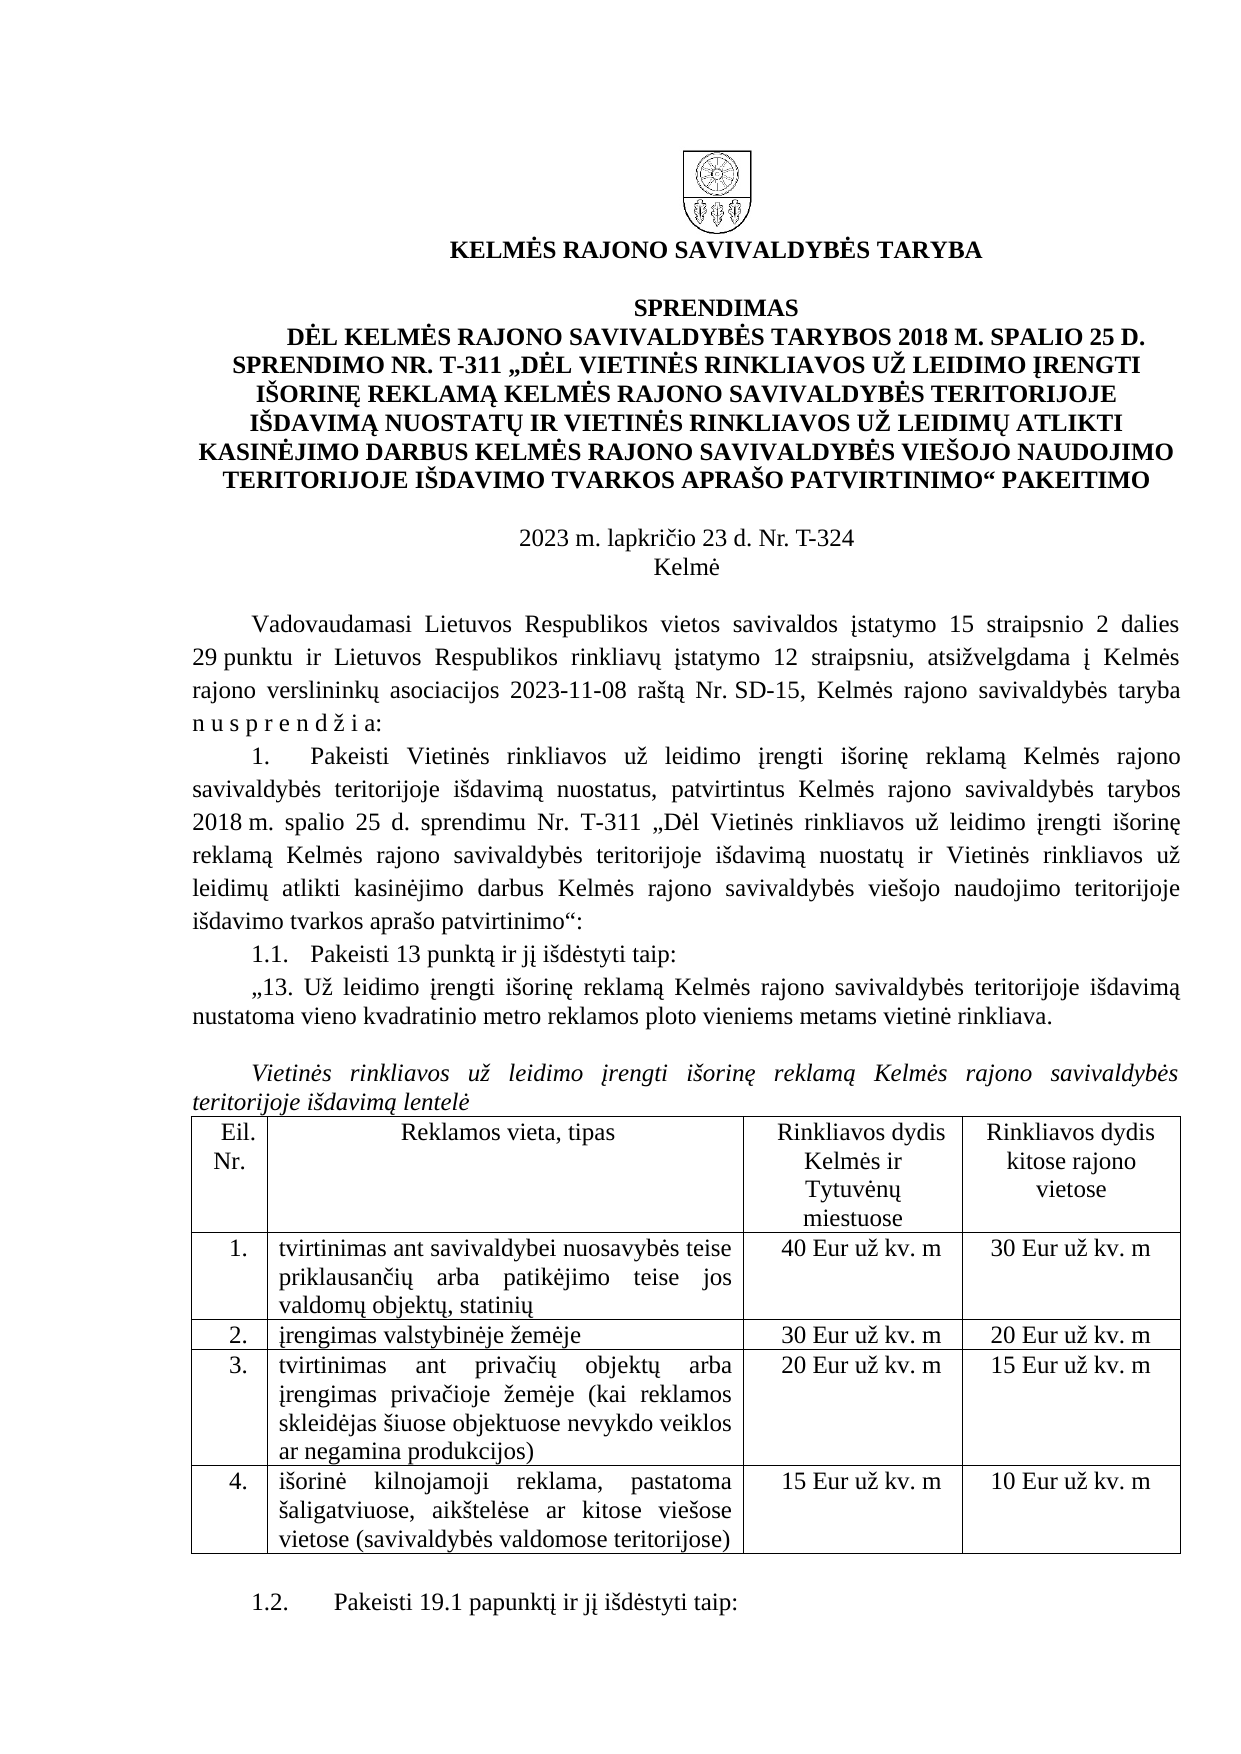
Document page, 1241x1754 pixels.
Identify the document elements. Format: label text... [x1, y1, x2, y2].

text Vietinės rinkliavos už leidimo įrengti išorinę reklamą Kelmės rajono savivaldybės teritorijoje išdavimą lentelė [192, 1058, 1181, 1116]
table_cell 20 Eur už kv. m [744, 1350, 962, 1465]
text KELMĖS RAJONO SAVIVALDYBĖS TARYBA [192, 235, 1181, 264]
table_cell išorinė kilnojamoji reklama, pastatoma šaligatviuose, aikštelėse ar kitose viešose vietose (savivaldybės valdomose teritorijose) [268, 1466, 743, 1552]
table_header Eil. Nr. [192, 1117, 267, 1232]
text 1. Pakeisti Vietinės rinkliavos už leidimo įrengti išorinę reklamą Kelmės rajono savivaldybės teritorijoje išdavimą nuostatus, patvirtintus Kelmės rajono savivaldybės tarybos 2018 m. spalio 25 d. sprendimu Nr. T-311 „Dėl Vietinės rinkliavos už leidimo įrengti išorinę reklamą Kelmės rajono savivaldybės teritorijoje išdavimą nuostatų ir Vietinės rinkliavos už leidimų atlikti kasinėjimo darbus Kelmės rajono savivaldybės viešojo naudojimo teritorijoje išdavimo tvarkos aprašo patvirtinimo“: [192, 741, 1181, 935]
table_cell 3. [192, 1350, 267, 1465]
table_cell 2. [192, 1320, 267, 1349]
text 2023 m. lapkričio 23 d. Nr. T-324 [192, 523, 1181, 552]
text DĖL KELMĖS RAJONO SAVIVALDYBĖS TARYBOS 2018 M. SPALIO 25 D. SPRENDIMO NR. T-311 „DĖL VIETINĖS RINKLIAVOS UŽ LEIDIMO ĮRENGTI IŠORINĘ REKLAMĄ KELMĖS RAJONO SAVIVALDYBĖS TERITORIJOJE IŠDAVIMĄ NUOSTATŲ IR VIETINĖS RINKLIAVOS UŽ LEIDIMŲ ATLIKTI KASINĖJIMO DARBUS KELMĖS RAJONO SAVIVALDYBĖS VIEŠOJO NAUDOJIMO TERITORIJOJE IŠDAVIMO TVARKOS APRAŠO PATVIRTINIMO“ PAKEITIMO [192, 322, 1181, 494]
table_cell 10 Eur už kv. m [963, 1466, 1180, 1552]
table_cell 30 Eur už kv. m [744, 1320, 962, 1349]
table_header Reklamos vieta, tipas [268, 1117, 743, 1232]
table_header Rinkliavos dydis kitose rajono vietose [963, 1117, 1180, 1232]
table_cell 20 Eur už kv. m [963, 1320, 1180, 1349]
text 1.2. Pakeisti 19.1 papunktį ir jį išdėstyti taip: [192, 1587, 1181, 1615]
text 1.1. Pakeisti 13 punktą ir jį išdėstyti taip: [192, 939, 1181, 968]
table_cell 30 Eur už kv. m [963, 1233, 1180, 1319]
table_cell įrengimas valstybinėje žemėje [268, 1320, 743, 1349]
text Vadovaudamasi Lietuvos Respublikos vietos savivaldos įstatymo 15 straipsnio 2 dalies 29 punktu ir Lietuvos Respublikos rinkliavų įstatymo 12 straipsniu, atsižvelgdama į Kelmės rajono verslininkų asociacijos 2023-11-08 raštą Nr. SD-15, Kelmės rajono savivaldybės taryba nusprendžia: [192, 609, 1181, 737]
table_cell tvirtinimas ant savivaldybei nuosavybės teise priklausančių arba patikėjimo teise jos valdomų objektų, statinių [268, 1233, 743, 1319]
text Kelmė [192, 552, 1181, 580]
table_cell 4. [192, 1466, 267, 1552]
table_cell tvirtinimas ant privačių objektų arba įrengimas privačioje žemėje (kai reklamos skleidėjas šiuose objektuose nevykdo veiklos ar negamina produkcijos) [268, 1350, 743, 1465]
table_header Rinkliavos dydis Kelmės ir Tytuvėnų miestuose [744, 1117, 962, 1232]
text SPRENDIMAS [192, 293, 1181, 322]
table_cell 15 Eur už kv. m [963, 1350, 1180, 1465]
table_cell 40 Eur už kv. m [744, 1233, 962, 1319]
text „13. Už leidimo įrengti išorinę reklamą Kelmės rajono savivaldybės teritorijoje išdavimą nustatoma vieno kvadratinio metro reklamos ploto vieniems metams vietinė rinkliava. [192, 972, 1181, 1030]
table_cell 1. [192, 1233, 267, 1319]
table_cell 15 Eur už kv. m [744, 1466, 962, 1552]
